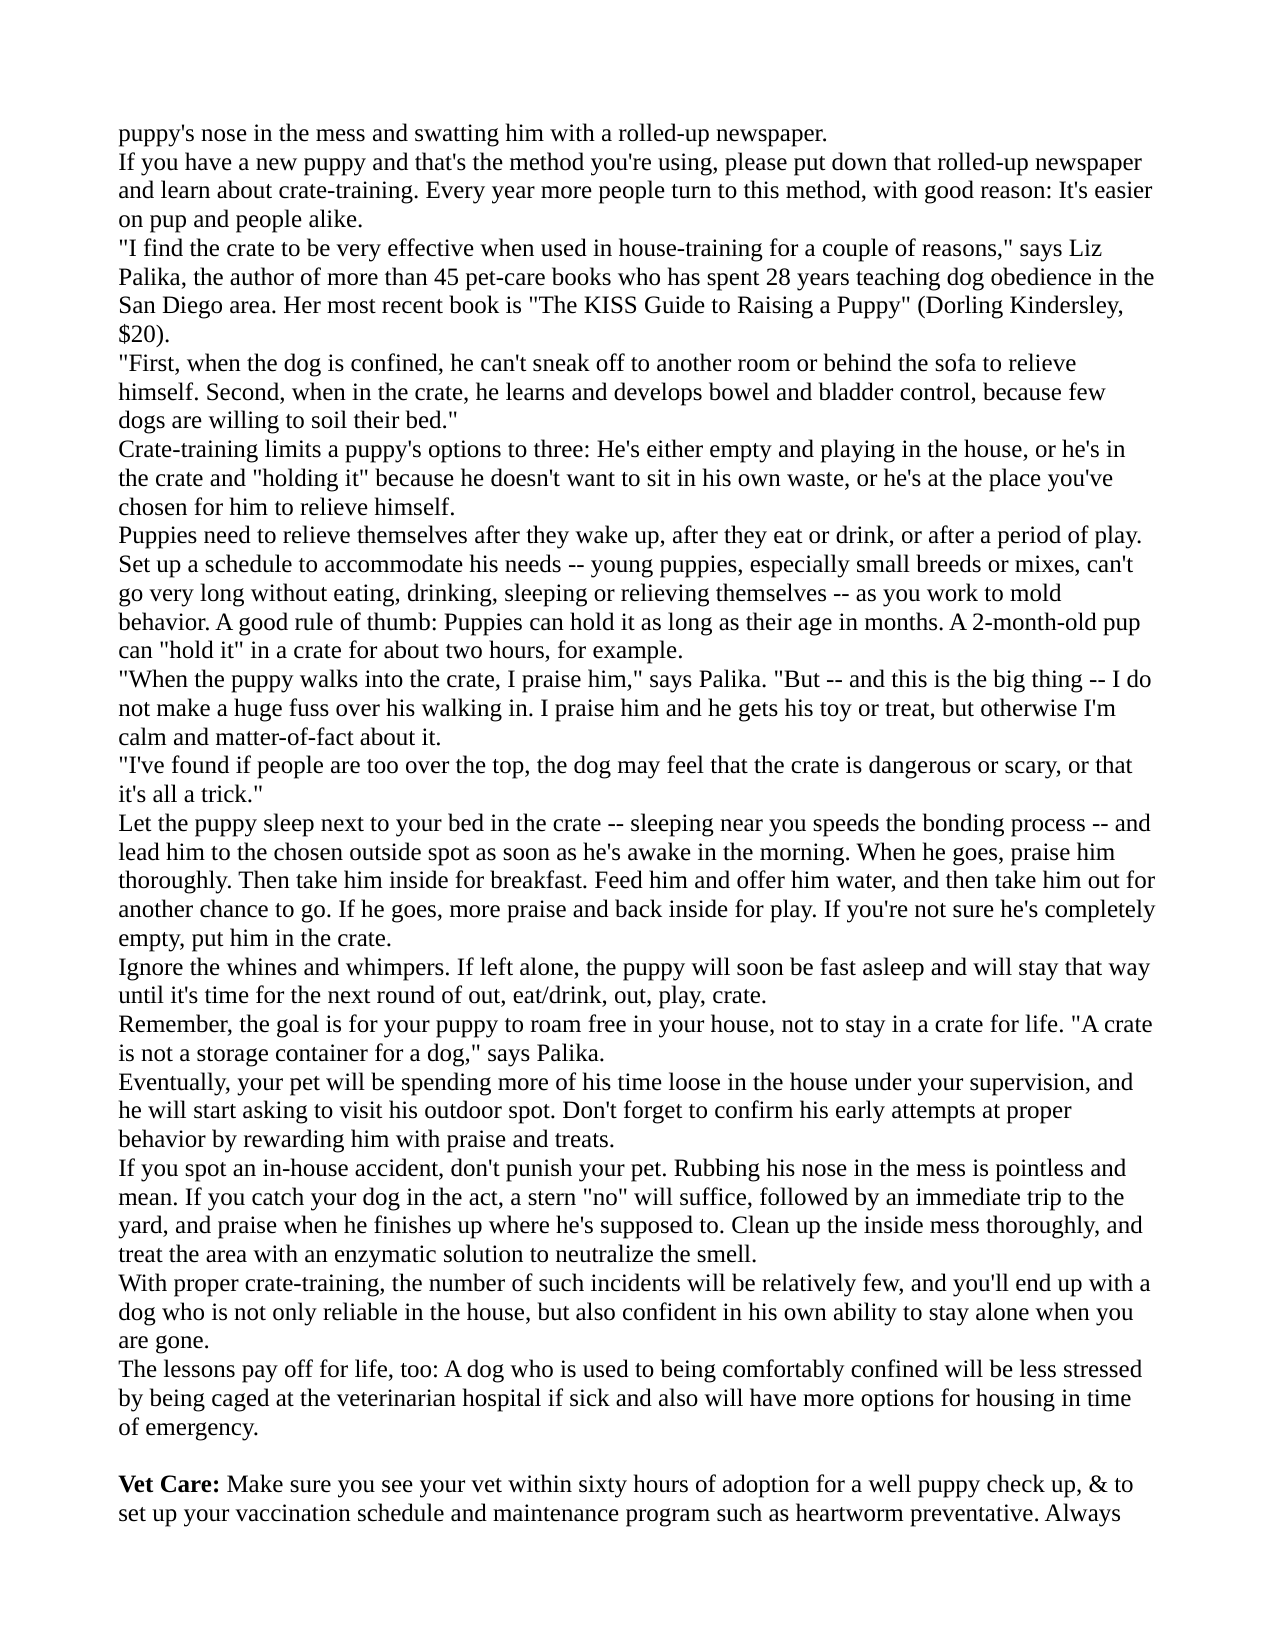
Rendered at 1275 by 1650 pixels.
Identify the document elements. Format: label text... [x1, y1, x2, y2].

text "When the puppy walks into the crate, I praise him," says Palika. "But -- and this is the big thing -- I do not make a huge fuss over his walking in. I praise him and he gets his toy or treat, but otherwise I'm calm and matter-of-fact about it. [118, 664, 1157, 751]
text Vet Care: Make sure you see your vet within sixty hours of adoption for a well puppy check up, & to set up your vaccination schedule and maintenance program such as heartworm preventative. Always [118, 1469, 1157, 1527]
text Ignore the whines and whimpers. If left alone, the puppy will soon be fast asleep and will stay that way until it's time for the next round of out, eat/drink, out, play, crate. [118, 952, 1157, 1009]
text Puppies need to relieve themselves after they wake up, after they eat or drink, or after a period of play. Set up a schedule to accommodate his needs -- young puppies, especially small breeds or mixes, can't go very long without eating, drinking, sleeping or relieving themselves -- as you work to mold behavior. A good rule of thumb: Puppies can hold it as long as their age in months. A 2-month-old pup can "hold it" in a crate for about two hours, for example. [118, 521, 1157, 664]
text Let the puppy sleep next to your bed in the crate -- sleeping near you speeds the bonding process -- and lead him to the chosen outside spot as soon as he's awake in the morning. When he goes, praise him thoroughly. Then take him inside for breakfast. Feed him and offer him water, and then take him out for another chance to go. If he goes, more praise and back inside for play. If you're not sure he's completely empty, put him in the crate. [118, 808, 1157, 952]
text "I've found if people are too over the top, the dog may feel that the crate is dangerous or scary, or that it's all a trick." [118, 751, 1157, 808]
text "I find the crate to be very effective when used in house-training for a couple of reasons," says Liz Palika, the author of more than 45 pet-care books who has spent 28 years teaching dog obedience in the San Diego area. Her most recent book is "The KISS Guide to Raising a Puppy" (Dorling Kindersley, $20). [118, 233, 1157, 348]
text "First, when the dog is confined, he can't sneak off to another room or behind the sofa to relieve himself. Second, when in the crate, he learns and develops bowel and bladder control, because few dogs are willing to soil their bed." [118, 348, 1157, 434]
text The lessons pay off for life, too: A dog who is used to being comfortably confined will be less stressed by being caged at the veterinarian hospital if sick and also will have more options for housing in time of emergency. [118, 1354, 1157, 1441]
text puppy's nose in the mess and swatting him with a rolled-up newspaper. [118, 118, 1157, 147]
text If you have a new puppy and that's the method you're using, please put down that rolled-up newspaper and learn about crate-training. Every year more people turn to this method, with good reason: It's easier on pup and people alike. [118, 147, 1157, 233]
text If you spot an in-house accident, don't punish your pet. Rubbing his nose in the mess is pointless and mean. If you catch your dog in the act, a stern "no" will suffice, followed by an immediate trip to the yard, and praise when he finishes up where he's supposed to. Clean up the inside mess thoroughly, and treat the area with an enzymatic solution to neutralize the smell. [118, 1153, 1157, 1268]
text Crate-training limits a puppy's options to three: He's either empty and playing in the house, or he's in the crate and "holding it" because he doesn't want to sit in his own waste, or he's at the place you've chosen for him to relieve himself. [118, 434, 1157, 521]
text With proper crate-training, the number of such incidents will be relatively few, and you'll end up with a dog who is not only reliable in the house, but also confident in his own ability to stay alone when you are gone. [118, 1268, 1157, 1354]
text Eventually, your pet will be spending more of his time loose in the house under your supervision, and he will start asking to visit his outdoor spot. Don't forget to confirm his early attempts at proper behavior by rewarding him with praise and treats. [118, 1067, 1157, 1153]
text Remember, the goal is for your puppy to roam free in your house, not to stay in a crate for life. "A crate is not a storage container for a dog," says Palika. [118, 1009, 1157, 1067]
